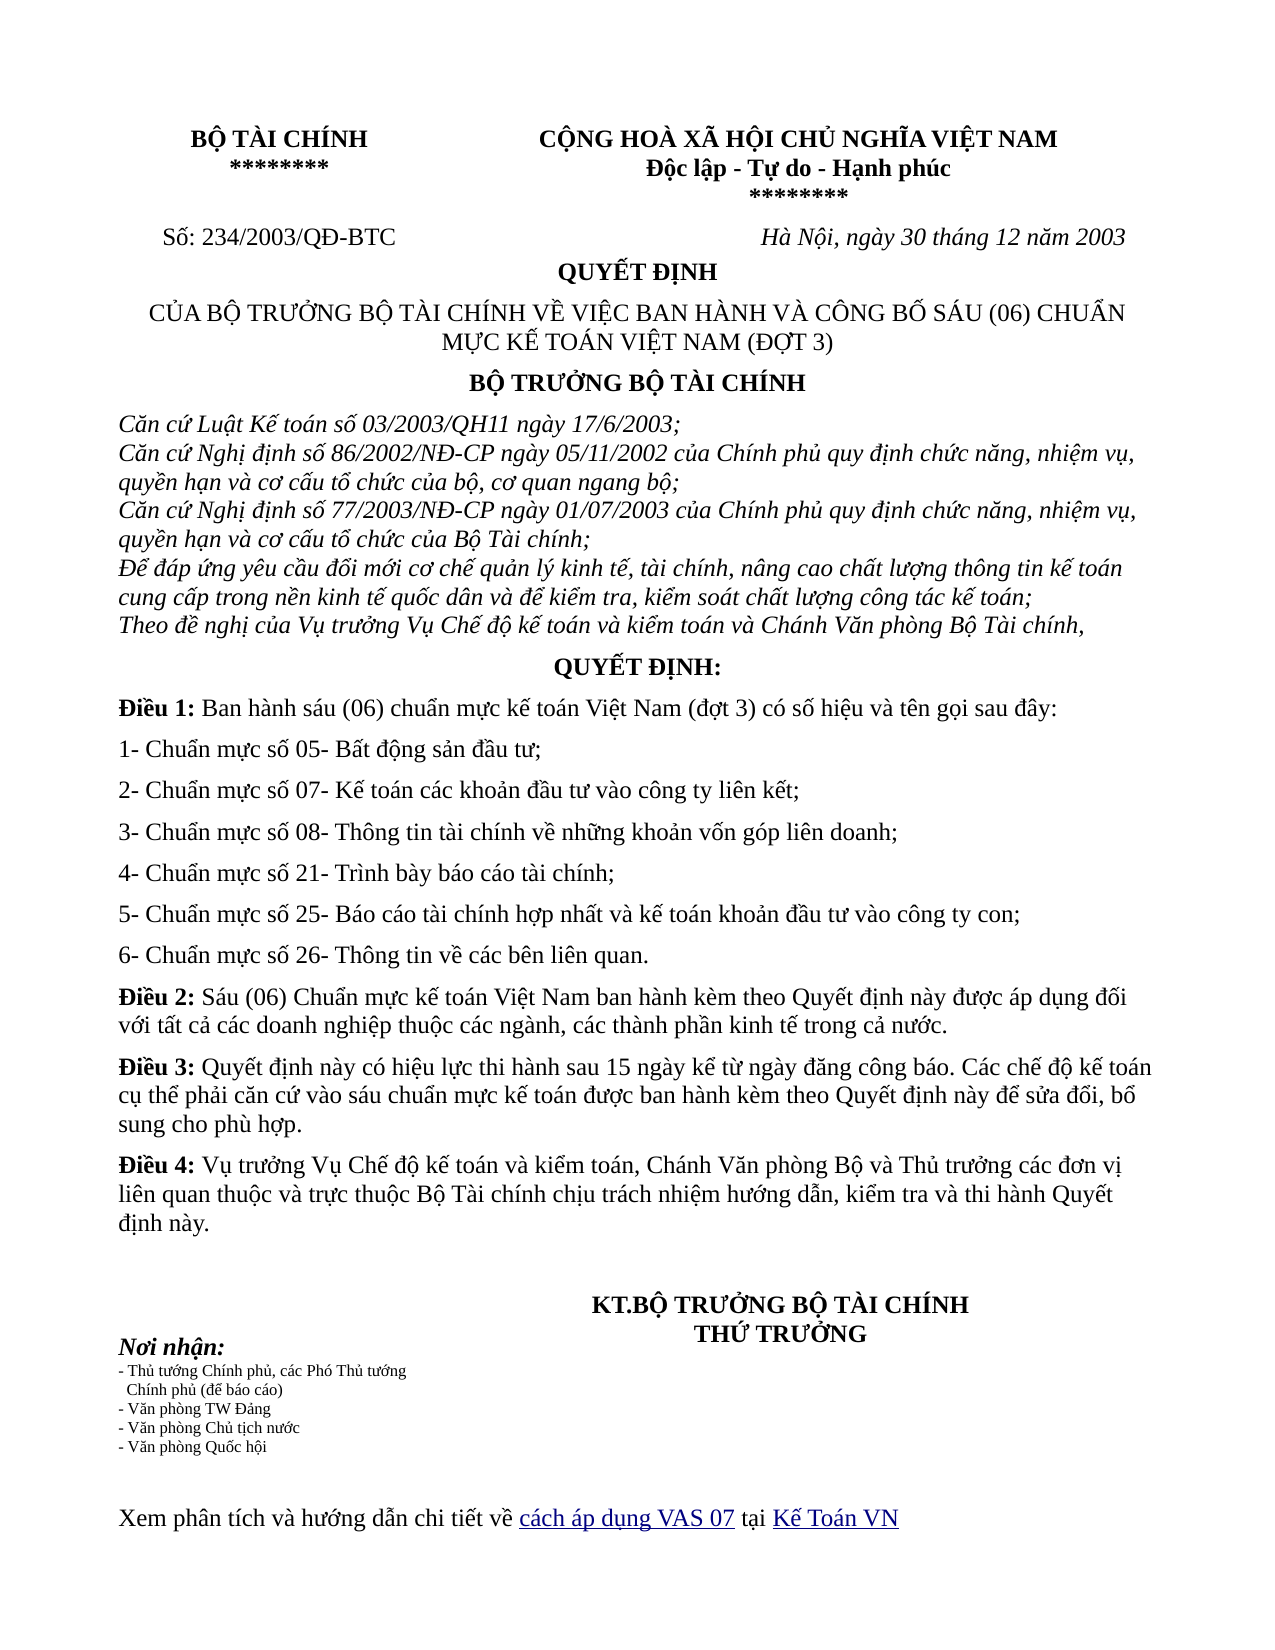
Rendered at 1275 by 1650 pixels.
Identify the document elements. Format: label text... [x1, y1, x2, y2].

text 2- Chuẩn mực số 07- Kế toán các khoản đầu tư vào công ty liên kết; [118, 776, 1157, 804]
text 6- Chuẩn mực số 26- Thông tin về các bên liên quan. [118, 941, 1157, 969]
text QUYẾT ĐỊNH: [118, 652, 1157, 681]
table_header KT.BỘ TRƯỞNG BỘ TÀI CHÍNH THỨ TRƯỞNG [554, 1291, 1007, 1463]
text Điều 4: Vụ trưởng Vụ Chế độ kế toán và kiểm toán, Chánh Văn phòng Bộ và Thủ trưởng các đơn vị liên quan thuộc và trực thuộc Bộ Tài chính chịu trách nhiệm hướng dẫn, kiểm tra và thi hành Quyết định này. [118, 1151, 1157, 1237]
text 1- Chuẩn mực số 05- Bất động sản đầu tư; [118, 734, 1157, 763]
text Căn cứ Luật Kế toán số 03/2003/QH11 ngày 17/6/2003; Căn cứ Nghị định số 86/2002/NĐ-CP ngày 05/11/2002 của Chính phủ quy định chức năng, nhiệm vụ, quyền hạn và cơ cấu tổ chức của bộ, cơ quan ngang bộ; Căn cứ Nghị định số 77/2003/NĐ-CP ngày 01/07/2003 của Chính phủ quy định chức năng, nhiệm vụ, quyền hạn và cơ cấu tổ chức của Bộ Tài chính; Để đáp ứng yêu cầu đổi mới cơ chế quản lý kinh tế, tài chính, nâng cao chất lượng thông tin kế toán cung cấp trong nền kinh tế quốc dân và để kiểm tra, kiểm soát chất lượng công tác kế toán; Theo đề nghị của Vụ trưởng Vụ Chế độ kế toán và kiểm toán và Chánh Văn phòng Bộ Tài chính, [118, 409, 1157, 639]
table_header CỘNG HOÀ XÃ HỘI CHỦ NGHĨA VIỆT NAM Độc lập - Tự do - Hạnh phúc ******** [458, 118, 1139, 216]
text 4- Chuẩn mực số 21- Trình bày báo cáo tài chính; [118, 858, 1157, 887]
text Điều 1: Ban hành sáu (06) chuẩn mực kế toán Việt Nam (đợt 3) có số hiệu và tên gọi sau đây: [118, 693, 1157, 722]
text Điều 2: Sáu (06) Chuẩn mực kế toán Việt Nam ban hành kèm theo Quyết định này được áp dụng đối với tất cả các doanh nghiệp thuộc các ngành, các thành phần kinh tế trong cả nước. [118, 982, 1157, 1039]
table_header BỘ TÀI CHÍNH ******** [101, 118, 457, 216]
table_header Nơi nhận: - Thủ tướng Chính phủ, các Phó Thủ tướng Chính phủ (để báo cáo) - Văn phòng TW Đảng - Văn phòng Chủ tịch nước - Văn phòng Quốc hội [107, 1291, 554, 1463]
text 3- Chuẩn mực số 08- Thông tin tài chính về những khoản vốn góp liên doanh; [118, 817, 1157, 846]
text QUYẾT ĐỊNH [118, 257, 1157, 286]
text 5- Chuẩn mực số 25- Báo cáo tài chính hợp nhất và kế toán khoản đầu tư vào công ty con; [118, 899, 1157, 928]
text CỦA BỘ TRƯỞNG BỘ TÀI CHÍNH VỀ VIỆC BAN HÀNH VÀ CÔNG BỐ SÁU (06) CHUẨN MỰC KẾ TOÁN VIỆT NAM (ĐỢT 3) [118, 298, 1157, 356]
text Điều 3: Quyết định này có hiệu lực thi hành sau 15 ngày kể từ ngày đăng công báo. Các chế độ kế toán cụ thể phải căn cứ vào sáu chuẩn mực kế toán được ban hành kèm theo Quyết định này để sửa đổi, bổ sung cho phù hợp. [118, 1052, 1157, 1138]
table_cell Số: 234/2003/QĐ-BTC [101, 216, 457, 257]
text BỘ TRƯỞNG BỘ TÀI CHÍNH [118, 368, 1157, 397]
table_cell Hà Nội, ngày 30 tháng 12 năm 2003 [458, 216, 1139, 257]
